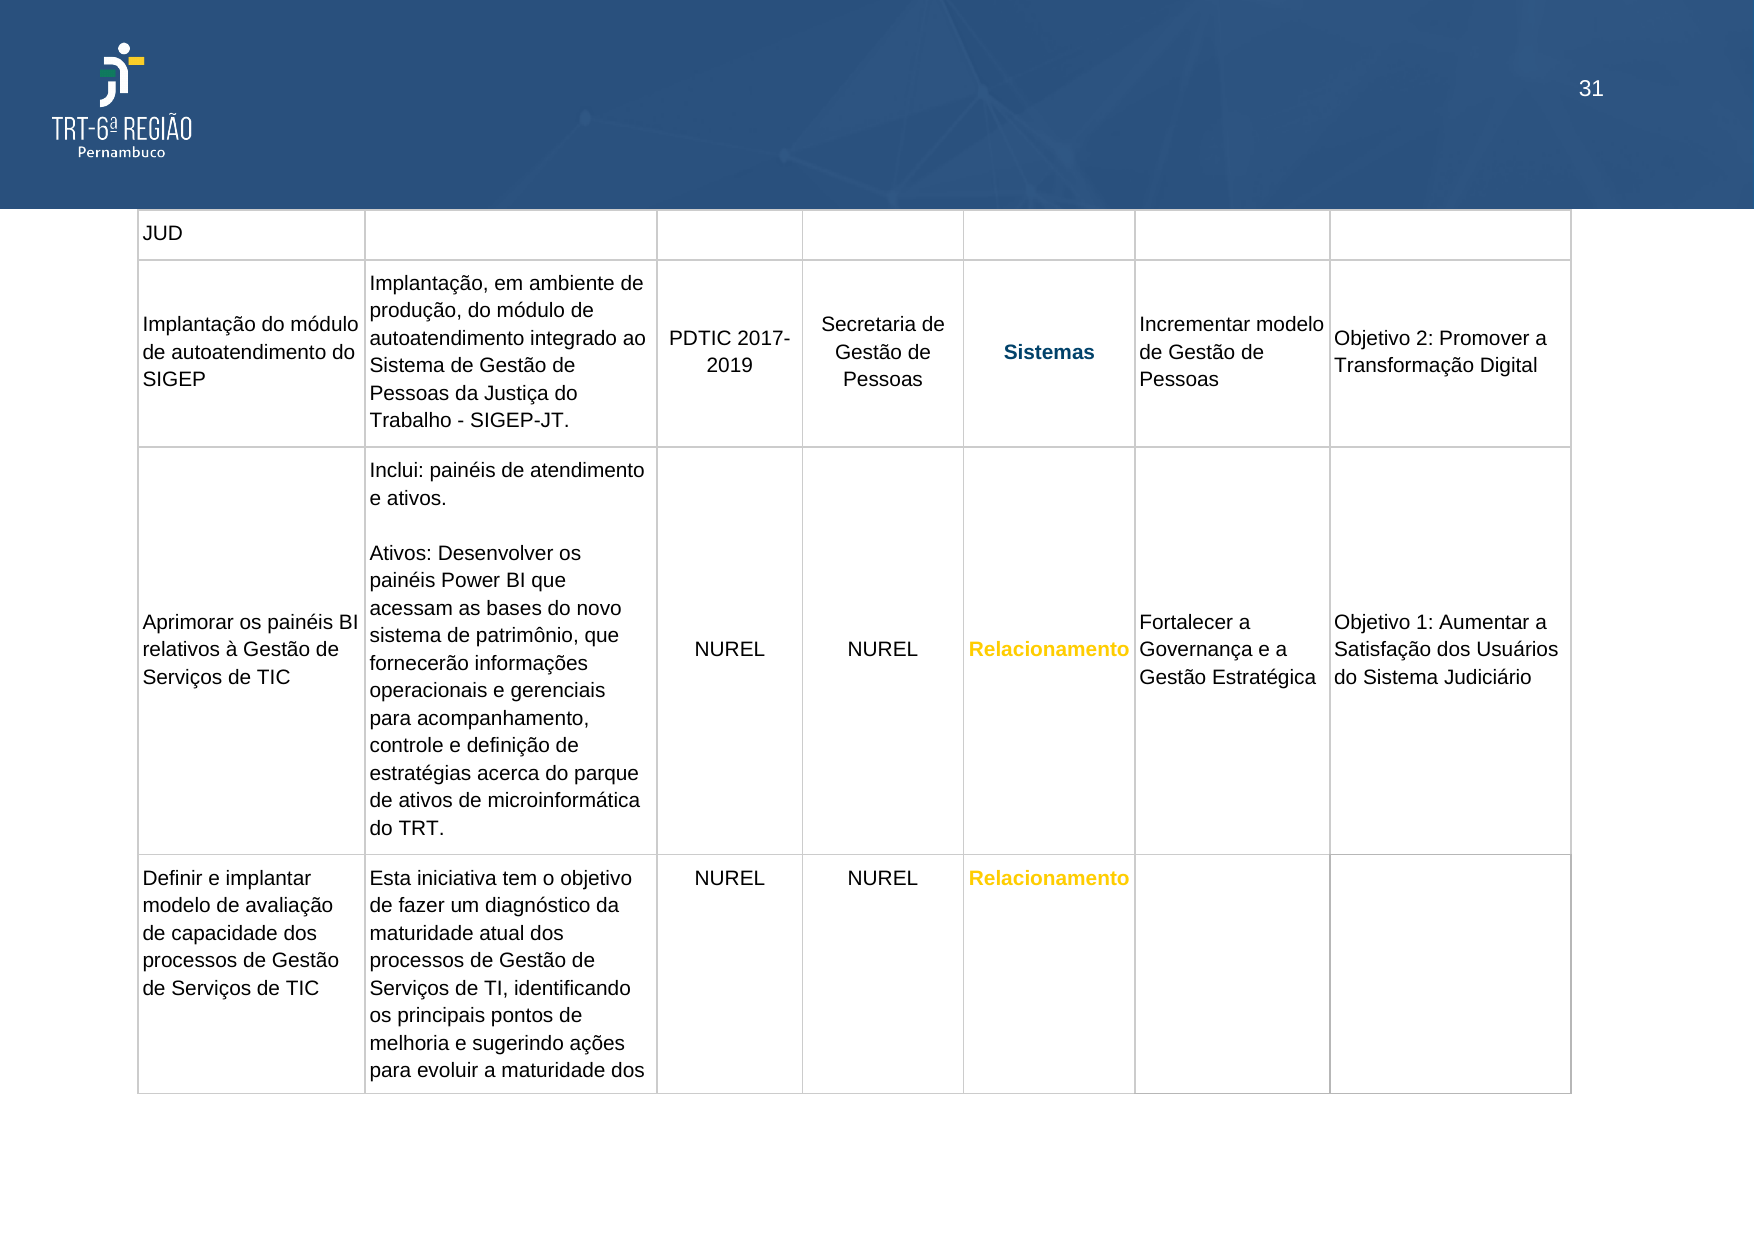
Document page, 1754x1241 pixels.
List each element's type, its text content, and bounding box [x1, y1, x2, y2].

table_cell Aprimorar os painéis BI relativos à Gestão de Serviços de TIC [139, 448, 364, 854]
table_cell Fortalecer a Governança e a Gestão Estratégica [1136, 448, 1329, 854]
table_cell PDTIC 2017-2019 [658, 261, 802, 446]
table_cell Esta iniciativa tem o objetivo de fazer um diagnóstico da maturidade atual dos processos de Gestão de Serviços de TI, identificando os principais pontos de melhoria e sugerindo ações para evoluir a maturidade dos [366, 855, 656, 1092]
table_cell Incrementar modelo de Gestão de Pessoas [1136, 261, 1329, 446]
table_cell NUREL [803, 448, 963, 854]
table_cell NUREL [658, 855, 802, 1092]
table_cell [366, 211, 656, 259]
table_cell [133, 259, 137, 446]
table_cell [133, 854, 137, 1092]
table_cell Implantação do módulo de autoatendimento do SIGEP [139, 261, 364, 446]
table_cell [803, 211, 963, 259]
table_cell Relacionamento [964, 855, 1134, 1092]
table_cell Objetivo 2: Promover a Transformação Digital [1331, 261, 1570, 446]
table_cell [133, 209, 137, 259]
table_cell [1136, 855, 1329, 1092]
table_cell [964, 211, 1134, 259]
table_cell [1331, 211, 1570, 259]
table_cell Definir e implantar modelo de avaliação de capacidade dos processos de Gestão de Serviços de TIC [139, 855, 364, 1092]
table_cell NUREL [658, 448, 802, 854]
table_cell Secretaria de Gestão de Pessoas [803, 261, 963, 446]
table_cell Relacionamento [964, 448, 1134, 854]
table_cell [1136, 211, 1329, 259]
picture [0, 0, 1754, 209]
table_cell Objetivo 1: Aumentar a Satisfação dos Usuários do Sistema Judiciário [1331, 448, 1570, 854]
table_cell [658, 211, 802, 259]
table_cell [133, 446, 137, 854]
table_cell Sistemas [964, 261, 1134, 446]
table_cell Inclui: painéis de atendimento e ativos. Ativos: Desenvolver os painéis Power BI que acessam as bases do novo sistema de patrimônio, que fornecerão informações operacionais e gerenciais para acompanhamento, controle e definição de estratégias acerca do parque de ativos de microinformática do TRT. [366, 448, 656, 854]
table_cell NUREL [803, 855, 963, 1092]
table_cell [1331, 855, 1570, 1092]
table_cell JUD [139, 211, 364, 259]
table_cell Implantação, em ambiente de produção, do módulo de autoatendimento integrado ao Sistema de Gestão de Pessoas da Justiça do Trabalho - SIGEP-JT. [366, 261, 656, 446]
